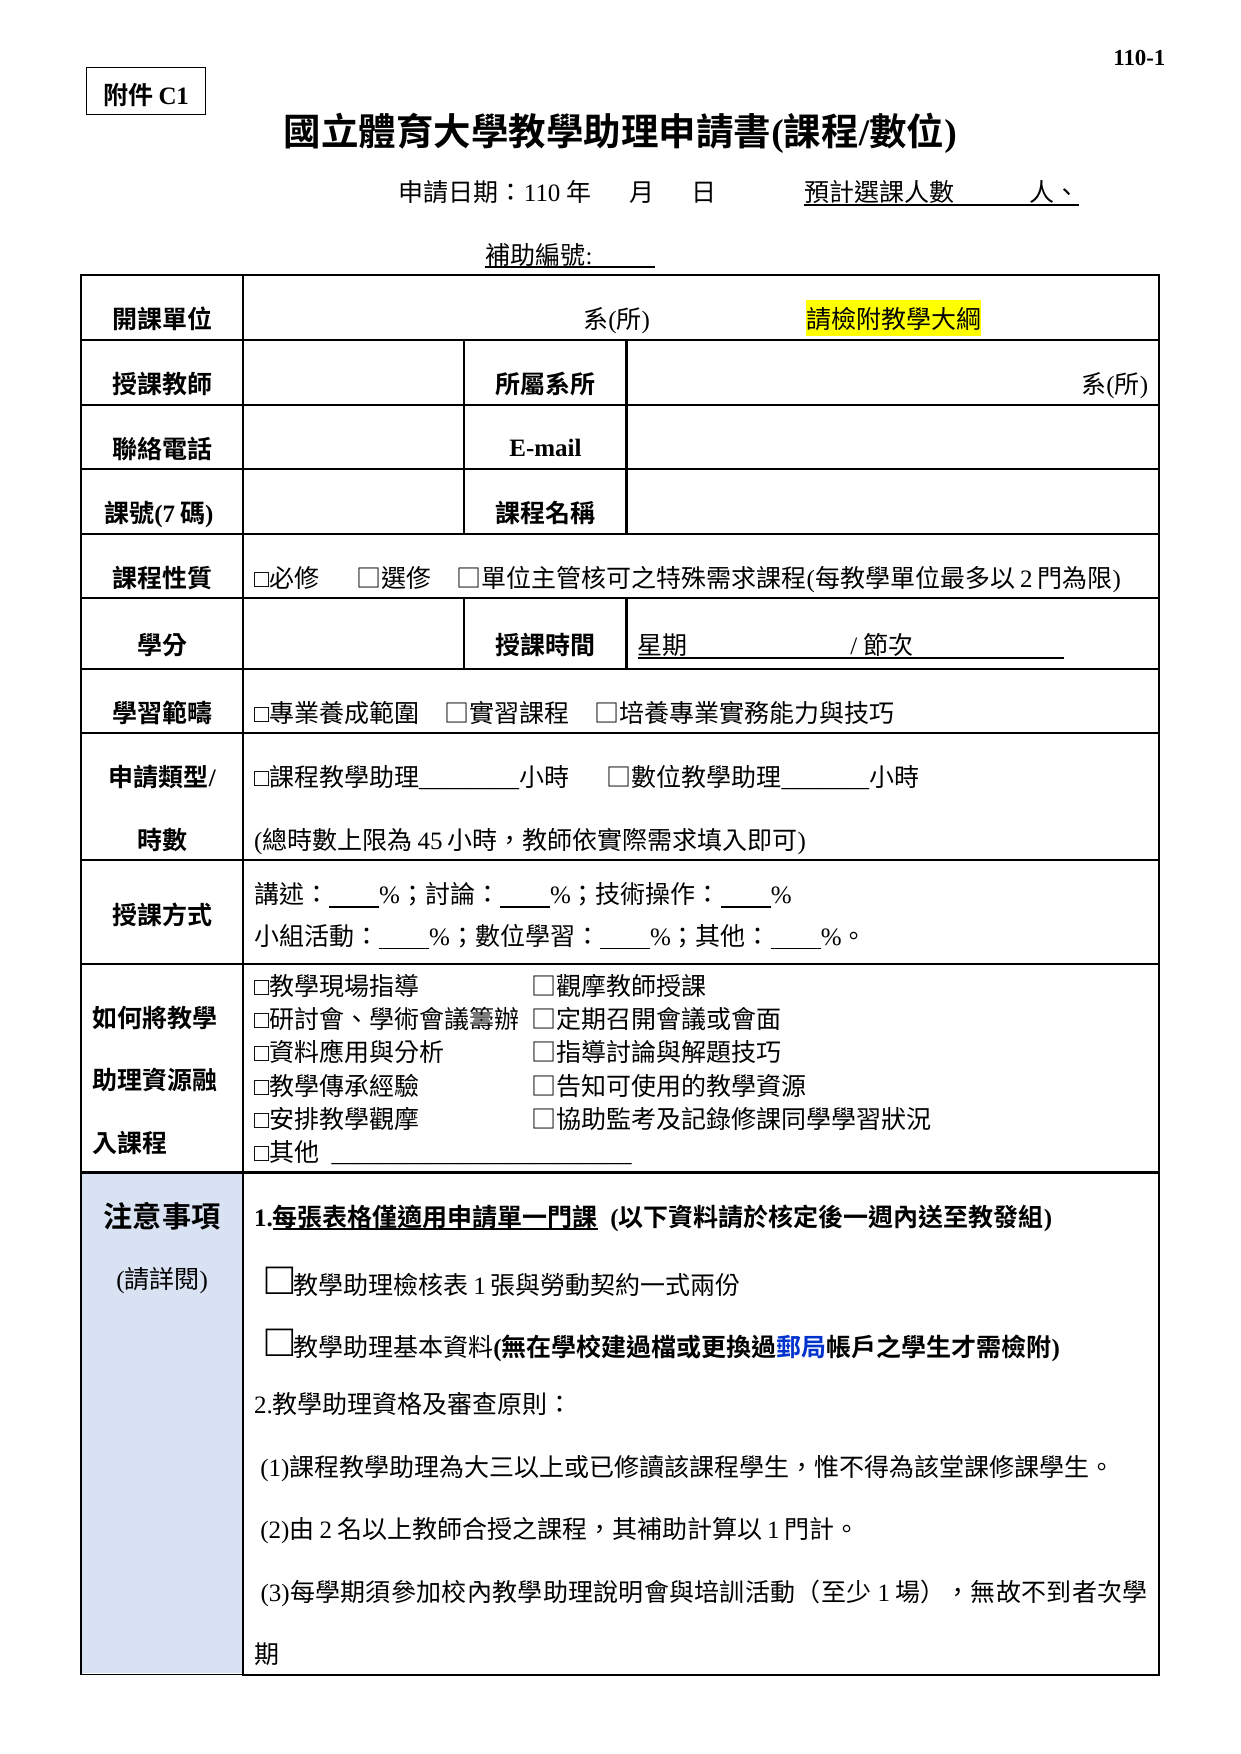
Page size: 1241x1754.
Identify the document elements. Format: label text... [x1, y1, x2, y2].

table_cell 如何將教學助理資源融入課程 [82, 965, 242, 1171]
table_cell □課程教學助理________小時 □數位教學助理_______小時 (總時數上限為45小時，教師依實際需求填入即可) [244, 734, 1158, 859]
table_cell 課號(7碼) [82, 470, 242, 533]
table_cell 講述： %；討論： %；技術操作： % 小組活動： %；數位學習： %；其他： %。 [244, 861, 1158, 963]
table_cell 聯絡電話 [82, 406, 242, 468]
table_cell [244, 341, 463, 403]
table_cell [628, 406, 1158, 468]
table_cell 學習範疇 [82, 670, 242, 732]
table_header 系(所) 請檢附教學大綱 [244, 276, 1158, 339]
table_cell [628, 470, 1158, 533]
table_cell 申請類型/ 時數 [82, 734, 242, 859]
text 附件C1 [102, 75, 190, 106]
text 申請日期：110 年 月 日 預計選課人數 人、補助編號: [75, 149, 1065, 274]
table_cell 系(所) [628, 341, 1158, 403]
table_cell 注意事項 (請詳閱) [82, 1174, 242, 1673]
table_cell 授課教師 [82, 341, 242, 403]
table_cell 星期 / 節次 [628, 599, 1158, 668]
table_cell □專業養成範圍 □實習課程 □培養專業實務能力與技巧 [244, 670, 1158, 732]
table_cell E-mail [465, 406, 625, 468]
table_cell [244, 599, 463, 668]
table_cell [244, 470, 463, 533]
table_cell 1.每張表格僅適用申請單一門課 (以下資料請於核定後一週內送至教發組) □教學助理檢核表1張與勞動契約一式兩份 □教學助理基本資料(無在學校建過檔或更換過郵局帳戶之學生才需檢附) 2.教學助理資格及審查原則： (1)課程教學助理為大三以上或已修讀該課程學生，惟不得為該堂課修課學生。 (2)由2名以上教師合授之課程，其補助計算以1門計。 (3)每學期須參加校內教學助理說明會與培訓活動（至少1場），無故不到者次學期 [244, 1174, 1158, 1673]
table_cell 課程名稱 [465, 470, 625, 533]
table_cell 課程性質 [82, 535, 242, 597]
table_cell □教學現場指導 □觀摩教師授課 □研討會、學術會議籌辦 □定期召開會議或會面 □資料應用與分析 □指導討論與解題技巧 □教學傳承經驗 □告知可使用的教學資源 □安排教學觀摩 □協助監考及記錄修課同學學習狀況 □其他 ________________________ [244, 965, 1158, 1171]
text 國立體育大學教學助理申請書(課程/數位) [87, 68, 205, 114]
table_cell 所屬系所 [465, 341, 625, 403]
table_cell 授課時間 [465, 599, 625, 668]
text 國立體育大學教學助理申請書(課程/數位) [75, 87, 1165, 149]
table_cell □必修 □選俢 □單位主管核可之特殊需求課程(每教學單位最多以2門為限) [244, 535, 1158, 597]
table_cell [244, 406, 463, 468]
table_header 開課單位 [82, 276, 242, 339]
table_cell 學分 [82, 599, 242, 668]
table_cell 授課方式 [82, 861, 242, 963]
